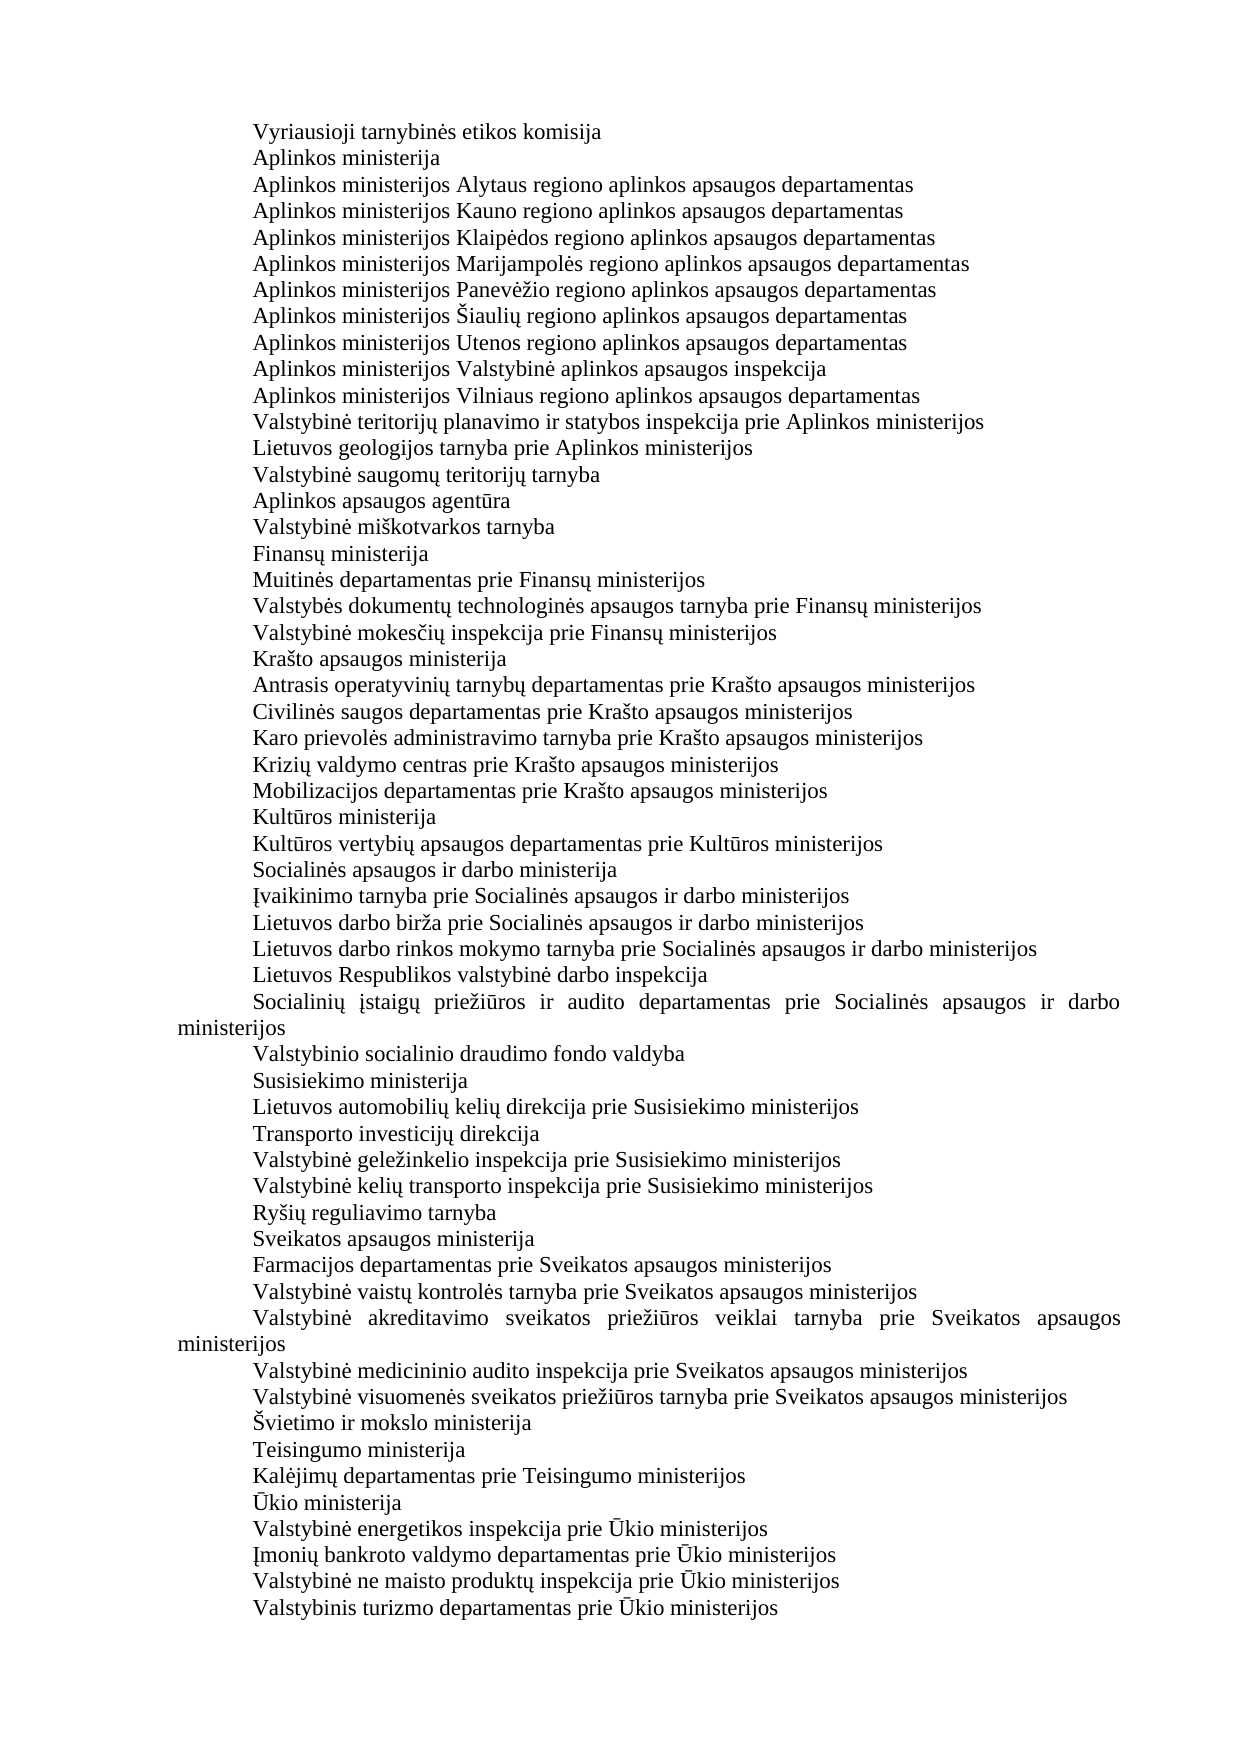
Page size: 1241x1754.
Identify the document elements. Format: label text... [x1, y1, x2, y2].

text Valstybinė geležinkelio inspekcija prie Susisiekimo ministerijos [177, 1146, 1122, 1172]
text Lietuvos darbo birža prie Socialinės apsaugos ir darbo ministerijos [177, 909, 1122, 935]
text Aplinkos ministerijos Klaipėdos regiono aplinkos apsaugos departamentas [177, 223, 1122, 250]
text Įvaikinimo tarnyba prie Socialinės apsaugos ir darbo ministerijos [177, 882, 1122, 909]
text Lietuvos darbo rinkos mokymo tarnyba prie Socialinės apsaugos ir darbo ministerijos [177, 935, 1122, 961]
text Aplinkos ministerijos Vilniaus regiono aplinkos apsaugos departamentas [177, 382, 1122, 408]
text Krašto apsaugos ministerija [177, 645, 1122, 672]
text Aplinkos ministerijos Šiaulių regiono aplinkos apsaugos departamentas [177, 303, 1122, 329]
text Valstybinė teritorijų planavimo ir statybos inspekcija prie Aplinkos ministerijos [177, 408, 1122, 434]
text Socialinės apsaugos ir darbo ministerija [177, 856, 1122, 882]
text Muitinės departamentas prie Finansų ministerijos [177, 566, 1122, 592]
text Valstybinė visuomenės sveikatos priežiūros tarnyba prie Sveikatos apsaugos ministerijos [177, 1383, 1122, 1409]
text Ryšių reguliavimo tarnyba [177, 1199, 1122, 1225]
text Valstybinė vaistų kontrolės tarnyba prie Sveikatos apsaugos ministerijos [177, 1278, 1122, 1304]
text Mobilizacijos departamentas prie Krašto apsaugos ministerijos [177, 777, 1122, 803]
text Kultūros ministerija [177, 803, 1122, 830]
text Vyriausioji tarnybinės etikos komisija [177, 118, 1122, 144]
text Karo prievolės administravimo tarnyba prie Krašto apsaugos ministerijos [177, 724, 1122, 751]
text Valstybinė ne maisto produktų inspekcija prie Ūkio ministerijos [177, 1568, 1122, 1594]
text Kultūros vertybių apsaugos departamentas prie Kultūros ministerijos [177, 830, 1122, 856]
text Valstybinė kelių transporto inspekcija prie Susisiekimo ministerijos [177, 1172, 1122, 1199]
text Valstybės dokumentų technologinės apsaugos tarnyba prie Finansų ministerijos [177, 592, 1122, 619]
text Aplinkos ministerijos Marijampolės regiono aplinkos apsaugos departamentas [177, 250, 1122, 276]
text Valstybinė saugomų teritorijų tarnyba [177, 461, 1122, 487]
text Antrasis operatyvinių tarnybų departamentas prie Krašto apsaugos ministerijos [177, 672, 1122, 698]
text Aplinkos ministerijos Alytaus regiono aplinkos apsaugos departamentas [177, 171, 1122, 197]
text Krizių valdymo centras prie Krašto apsaugos ministerijos [177, 751, 1122, 777]
text Valstybinė mokesčių inspekcija prie Finansų ministerijos [177, 619, 1122, 645]
text Lietuvos Respublikos valstybinė darbo inspekcija [177, 961, 1122, 988]
text Valstybinė miškotvarkos tarnyba [177, 513, 1122, 540]
text Aplinkos ministerijos Valstybinė aplinkos apsaugos inspekcija [177, 355, 1122, 382]
text Aplinkos ministerijos Panevėžio regiono aplinkos apsaugos departamentas [177, 276, 1122, 303]
text Sveikatos apsaugos ministerija [177, 1225, 1122, 1251]
text Socialinių įstaigų priežiūros ir audito departamentas prie Socialinės apsaugos ir darbo ministerijos [177, 988, 1122, 1041]
text Kalėjimų departamentas prie Teisingumo ministerijos [177, 1462, 1122, 1488]
text Lietuvos automobilių kelių direkcija prie Susisiekimo ministerijos [177, 1093, 1122, 1119]
text Susisiekimo ministerija [177, 1067, 1122, 1093]
text Finansų ministerija [177, 540, 1122, 566]
text Švietimo ir mokslo ministerija [177, 1409, 1122, 1436]
text Įmonių bankroto valdymo departamentas prie Ūkio ministerijos [177, 1541, 1122, 1568]
text Valstybinė medicininio audito inspekcija prie Sveikatos apsaugos ministerijos [177, 1357, 1122, 1383]
text Valstybinė energetikos inspekcija prie Ūkio ministerijos [177, 1515, 1122, 1541]
text Transporto investicijų direkcija [177, 1119, 1122, 1146]
text Lietuvos geologijos tarnyba prie Aplinkos ministerijos [177, 434, 1122, 461]
text Valstybinė akreditavimo sveikatos priežiūros veiklai tarnyba prie Sveikatos apsaugos ministerijos [177, 1304, 1122, 1357]
text Aplinkos apsaugos agentūra [177, 487, 1122, 513]
text Aplinkos ministerijos Kauno regiono aplinkos apsaugos departamentas [177, 197, 1122, 223]
text Valstybinio socialinio draudimo fondo valdyba [177, 1041, 1122, 1067]
text Civilinės saugos departamentas prie Krašto apsaugos ministerijos [177, 698, 1122, 724]
text Valstybinis turizmo departamentas prie Ūkio ministerijos [177, 1594, 1122, 1620]
text Farmacijos departamentas prie Sveikatos apsaugos ministerijos [177, 1251, 1122, 1278]
text Teisingumo ministerija [177, 1436, 1122, 1462]
text Aplinkos ministerijos Utenos regiono aplinkos apsaugos departamentas [177, 329, 1122, 355]
text Aplinkos ministerija [177, 144, 1122, 171]
text Ūkio ministerija [177, 1488, 1122, 1515]
